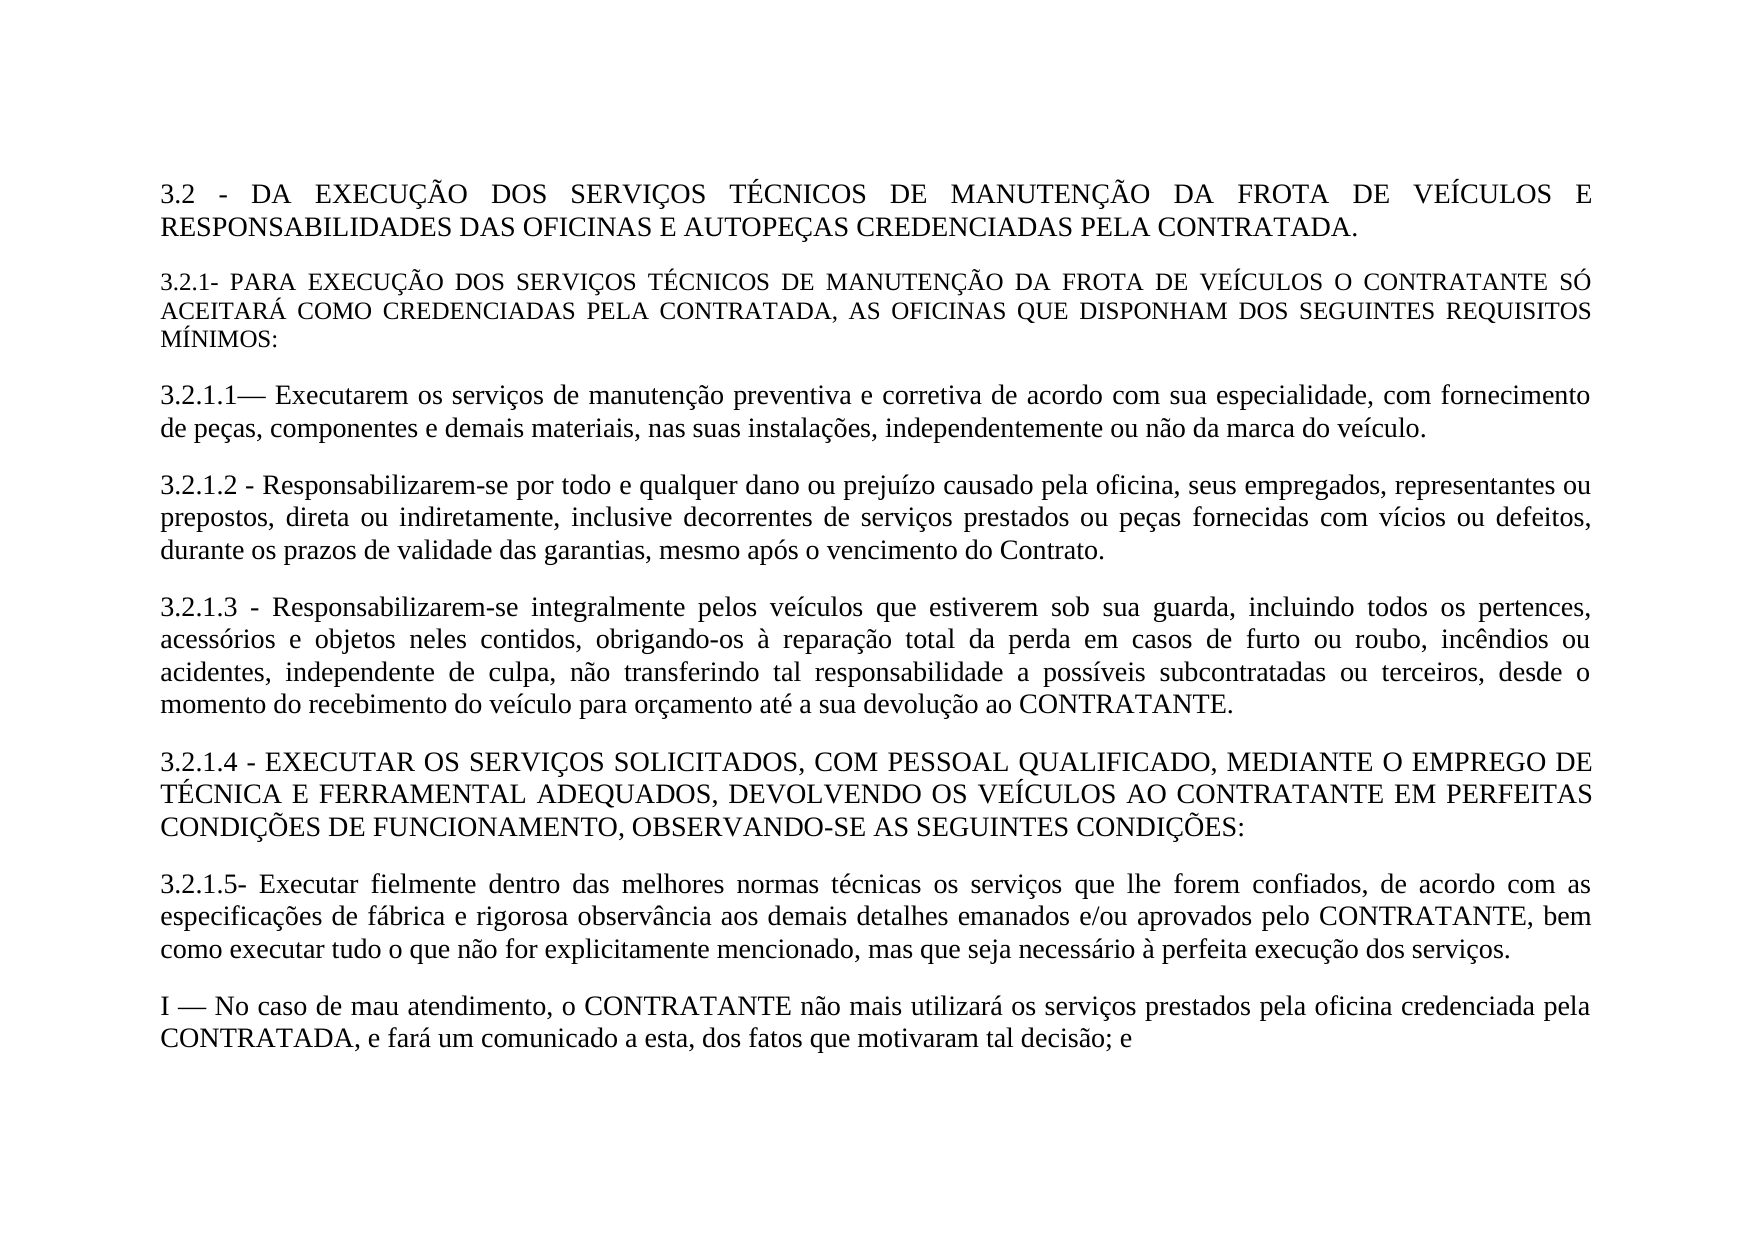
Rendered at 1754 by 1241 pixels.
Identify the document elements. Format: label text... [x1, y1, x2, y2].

text 3.2.1- PARA EXECUÇÃO DOS SERVIÇOS TÉCNICOS DE MANUTENÇÃO DA FROTA DE VEÍCULOS O CONTRATANTE SÓ ACEITARÁ COMO CREDENCIADAS PELA CONTRATADA, AS OFICINAS QUE DISPONHAM DOS SEGUINTES REQUISITOS MÍNIMOS: [160, 267, 1594, 353]
text 3.2 - DA EXECUÇÃO DOS SERVIÇOS TÉCNICOS DE MANUTENÇÃO DA FROTA DE VEÍCULOS E RESPONSABILIDADES DAS OFICINAS E AUTOPEÇAS CREDENCIADAS PELA CONTRATADA. [160, 177, 1594, 242]
text 3.2.1.2 - Responsabilizarem-se por todo e qualquer dano ou prejuízo causado pela oficina, seus empregados, representantes ou prepostos, direta ou indiretamente, inclusive decorrentes de serviços prestados ou peças fornecidas com vícios ou defeitos, durante os prazos de validade das garantias, mesmo após o vencimento do Contrato. [160, 468, 1594, 565]
text I — No caso de mau atendimento, o CONTRATANTE não mais utilizará os serviços prestados pela oficina credenciada pela CONTRATADA, e fará um comunicado a esta, dos fatos que motivaram tal decisão; e [160, 989, 1594, 1054]
text 3.2.1.3 - Responsabilizarem-se integralmente pelos veículos que estiverem sob sua guarda, incluindo todos os pertences, acessórios e objetos neles contidos, obrigando-os à reparação total da perda em casos de furto ou roubo, incêndios ou acidentes, independente de culpa, não transferindo tal responsabilidade a possíveis subcontratadas ou terceiros, desde o momento do recebimento do veículo para orçamento até a sua devolução ao CONTRATANTE. [160, 590, 1594, 720]
text 3.2.1.5- Executar fielmente dentro das melhores normas técnicas os serviços que lhe forem confiados, de acordo com as especificações de fábrica e rigorosa observância aos demais detalhes emanados e/ou aprovados pelo CONTRATANTE, bem como executar tudo o que não for explicitamente mencionado, mas que seja necessário à perfeita execução dos serviços. [160, 867, 1594, 964]
text 3.2.1.1— Executarem os serviços de manutenção preventiva e corretiva de acordo com sua especialidade, com fornecimento de peças, componentes e demais materiais, nas suas instalações, independentemente ou não da marca do veículo. [160, 378, 1594, 443]
text 3.2.1.4 - EXECUTAR OS SERVIÇOS SOLICITADOS, COM PESSOAL QUALIFICADO, MEDIANTE O EMPREGO DE TÉCNICA E FERRAMENTAL ADEQUADOS, DEVOLVENDO OS VEÍCULOS AO CONTRATANTE EM PERFEITAS CONDIÇÕES DE FUNCIONAMENTO, OBSERVANDO-SE AS SEGUINTES CONDIÇÕES: [160, 745, 1594, 842]
